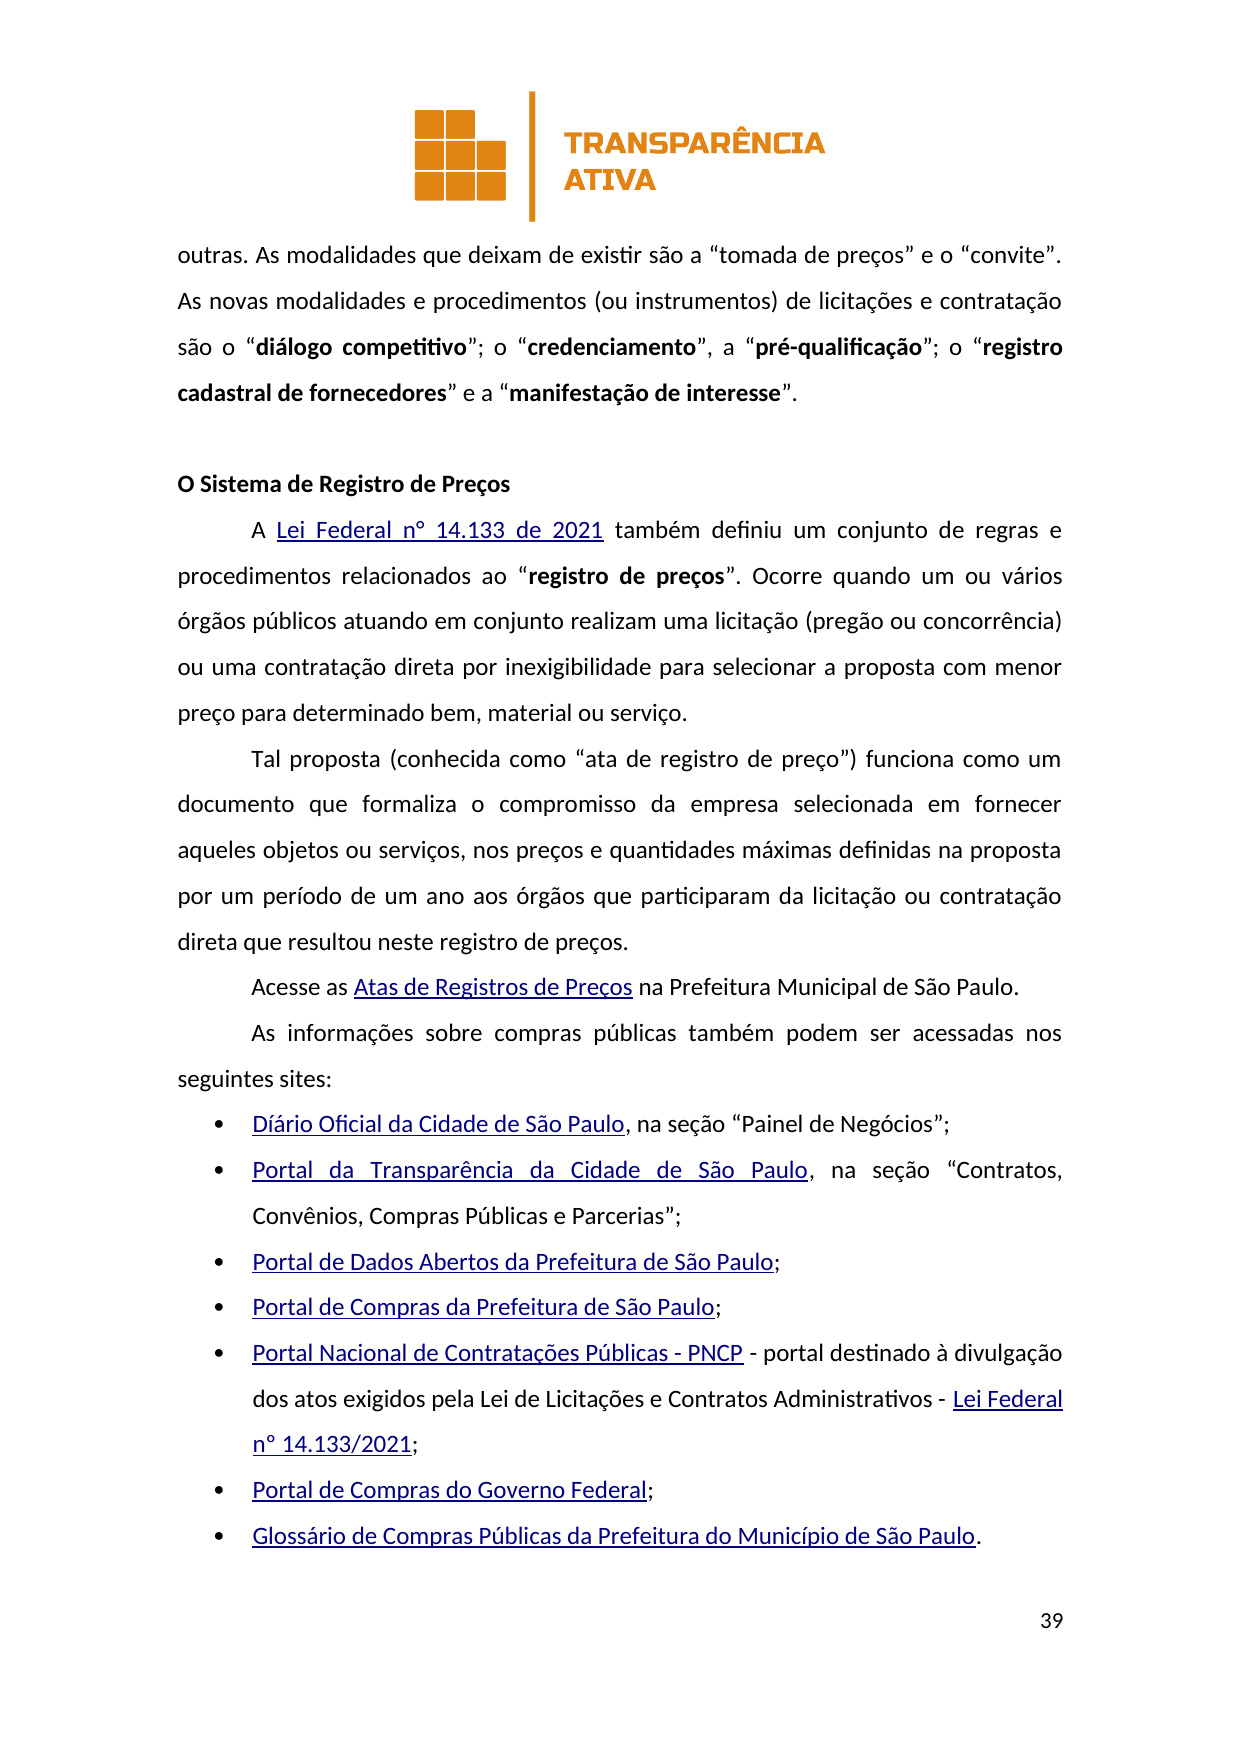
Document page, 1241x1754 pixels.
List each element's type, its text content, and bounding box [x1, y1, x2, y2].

list Portal Nacional de Contratações Públicas - PNCP - portal destinado à divulgação dos atos exigidos pela Lei de Licitações e Contratos Administrativos - Lei Federal nº 14.133/2021; [978, 1337, 1063, 1386]
list Díário Oficial da Cidade de São Paulo, na seção “Painel de Negócios”; [215, 1108, 1063, 1139]
list Portal de Dados Abertos da Prefeitura de São Paulo; [215, 1246, 1063, 1276]
list Portal de Compras da Prefeitura de São Paulo; [215, 1291, 744, 1322]
list Portal Nacional de Contratações Públicas - PNCP - portal destinado à divulgação dos atos exigidos pela Lei de Licitações e Contratos Administrativos - Lei Federal nº 14.133/2021; [373, 1365, 435, 1459]
list Glossário de Compras Públicas da Prefeitura do Município de São Paulo. [583, 1526, 761, 1546]
list [761, 1291, 1063, 1322]
list Portal de Compras do Governo Federal; [225, 1474, 360, 1505]
text Tal proposta (conhecida como “ata de registro de preço”) funciona como um documento que formaliza o compromisso da empresa selecionada em fornecer aqueles objetos ou serviços, nos preços e quantidades máximas definidas na proposta por um período de um ano aos órgãos que participaram da licitação ou contratação direta que resultou neste registro de preços. [177, 743, 1063, 956]
list Portal Nacional de Contratações Públicas - PNCP - portal destinado à divulgação dos atos exigidos pela Lei de Licitações e Contratos Administrativos - Lei Federal nº 14.133/2021; [215, 1337, 361, 1459]
list Glossário de Compras Públicas da Prefeitura do Município de São Paulo. [305, 1520, 360, 1546]
list Portal da Transparência da Cidade de São Paulo, na seção “Contratos, Convênios, Compras Públicas e Parcerias”; [215, 1154, 1063, 1231]
list Portal de Compras do Governo Federal; [821, 1474, 845, 1505]
list Glossário de Compras Públicas da Prefeitura do Município de São Paulo. [225, 1520, 277, 1551]
text A nova lei de licitações e contratos (Lei Federal n° 14.133 de 2021) extinguiu modalidades anteriormente existentes na Lei Federal n° 8.666 de 1993 e inaugurou outras. As modalidades que deixam de existir são a “tomada de preços” e o “convite”. As novas modalidades e procedimentos (ou instrumentos) de licitações e contratação são o “diálogo competitivo”; o “credenciamento”, a “pré-qualificação”; o “registro cadastral de fornecedores” e a “manifestação de interesse”. [177, 240, 1063, 407]
text As informações sobre compras públicas também podem ser acessadas nos seguintes sites: [177, 1017, 1063, 1093]
list Portal Nacional de Contratações Públicas - PNCP - portal destinado à divulgação dos atos exigidos pela Lei de Licitações e Contratos Administrativos - Lei Federal nº 14.133/2021; [436, 1337, 744, 1363]
list Portal Nacional de Contratações Públicas - PNCP - portal destinado à divulgação dos atos exigidos pela Lei de Licitações e Contratos Administrativos - Lei Federal nº 14.133/2021; [761, 1337, 794, 1459]
list Portal Nacional de Contratações Públicas - PNCP - portal destinado à divulgação dos atos exigidos pela Lei de Licitações e Contratos Administrativos - Lei Federal nº 14.133/2021; [499, 1365, 744, 1459]
list Portal Nacional de Contratações Públicas - PNCP - portal destinado à divulgação dos atos exigidos pela Lei de Licitações e Contratos Administrativos - Lei Federal nº 14.133/2021; [782, 1337, 977, 1459]
list Portal Nacional de Contratações Públicas - PNCP - portal destinado à divulgação dos atos exigidos pela Lei de Licitações e Contratos Administrativos - Lei Federal nº 14.133/2021; [436, 1365, 497, 1459]
text Acesse as Atas de Registros de Preços na Prefeitura Municipal de São Paulo. [177, 971, 1063, 1002]
text A Lei Federal n° 14.133 de 2021 também definiu um conjunto de regras e procedimentos relacionados ao “registro de preços”. Ocorre quando um ou vários órgãos públicos atuando em conjunto realizam uma licitação (pregão ou concorrência) ou uma contratação direta por inexigibilidade para selecionar a proposta com menor preço para determinado bem, material ou serviço. [177, 514, 1063, 727]
list Portal de Compras do Governo Federal; [878, 1474, 930, 1505]
text O Sistema de Registro de Preços [177, 468, 1063, 499]
list Glossário de Compras Públicas da Prefeitura do Município de São Paulo. [373, 1520, 788, 1546]
list Portal de Compras do Governo Federal; [373, 1474, 779, 1505]
